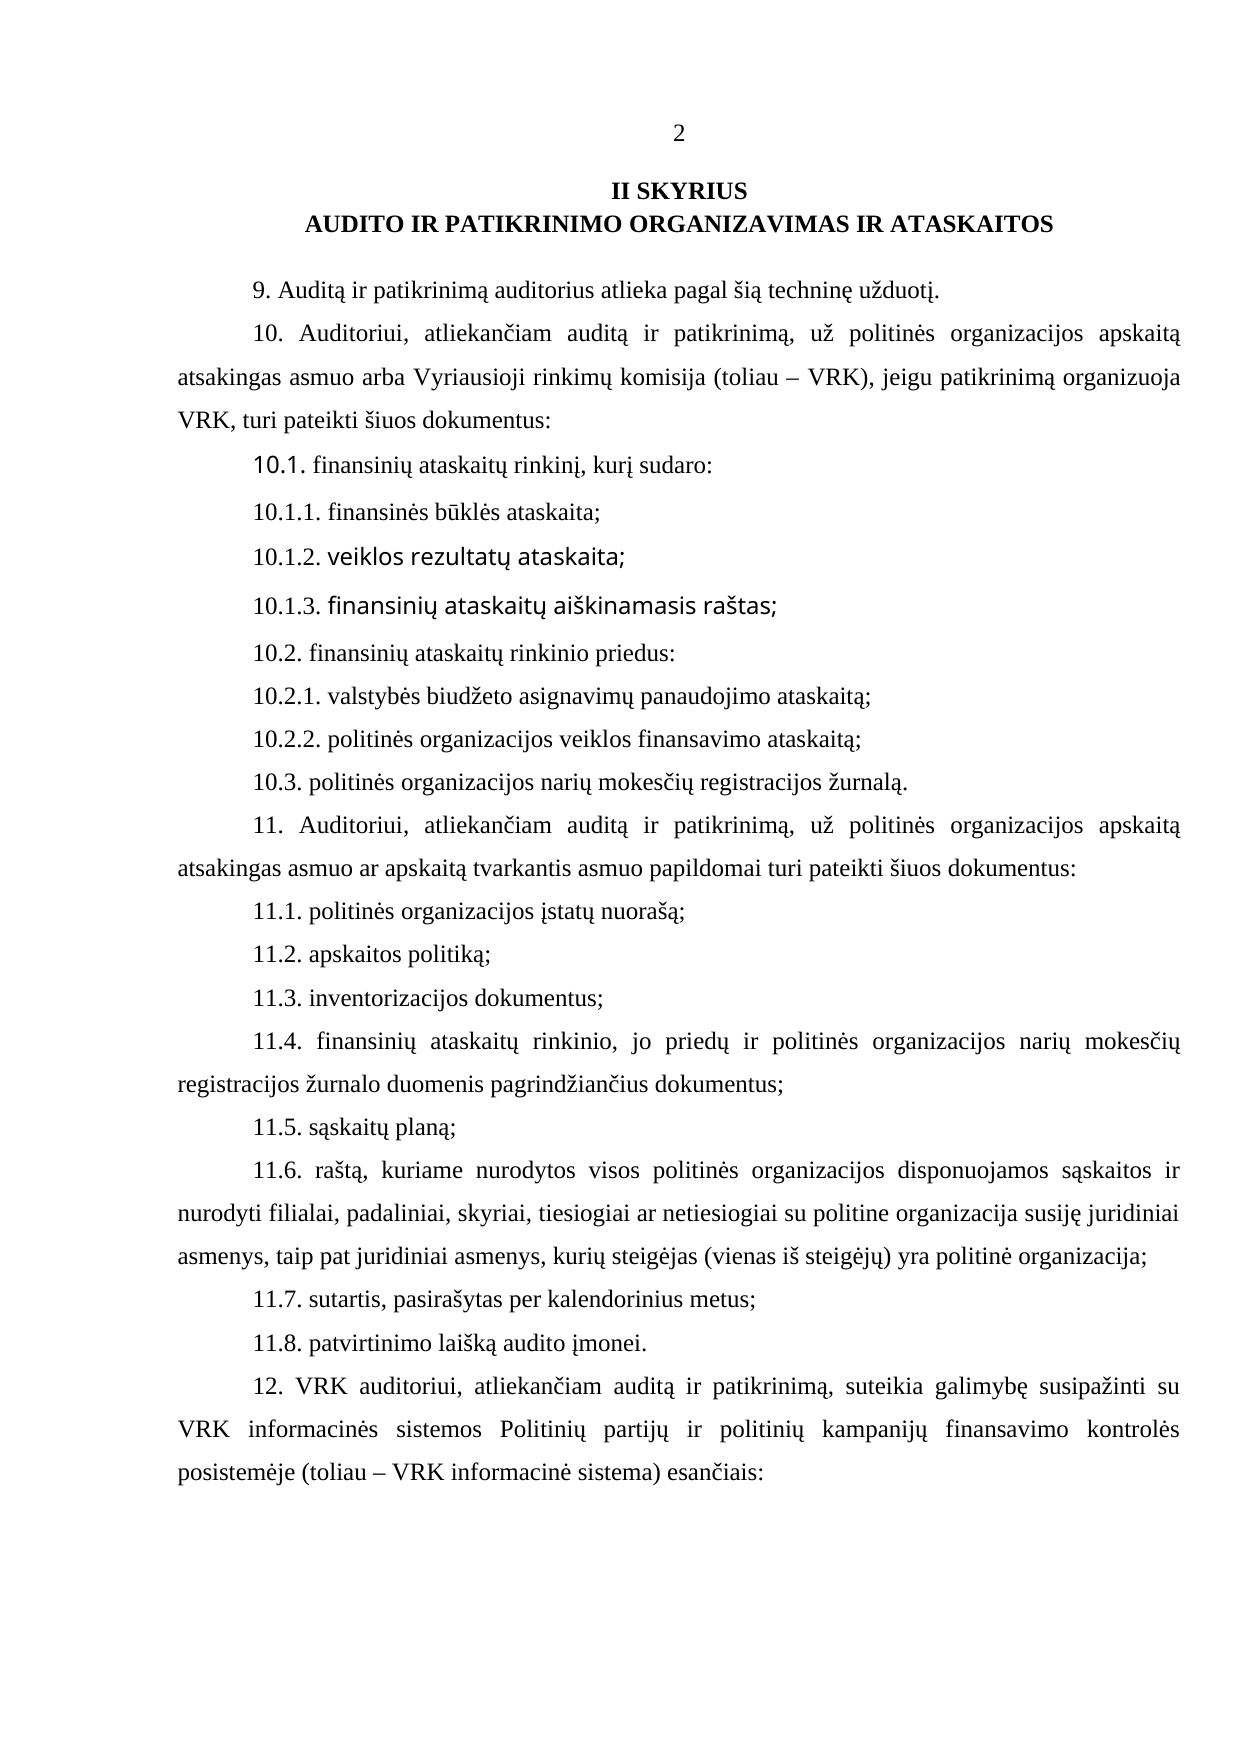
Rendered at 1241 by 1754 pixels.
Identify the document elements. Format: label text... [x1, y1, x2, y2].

text 12. VRK auditoriui, atliekančiam auditą ir patikrinimą, suteikia galimybę susipažinti su VRK informacinės sistemos Politinių partijų ir politinių kampanijų finansavimo kontrolės posistemėje (toliau – VRK informacinė sistema) esančiais: [177, 1371, 1181, 1486]
text 11.1. politinės organizacijos įstatų nuorašą; [177, 896, 1181, 925]
text 11.5. sąskaitų planą; [177, 1112, 1181, 1141]
text 11.3. inventorizacijos dokumentus; [177, 983, 1181, 1011]
text 11.8. patvirtinimo laišką audito įmonei. [177, 1328, 1181, 1356]
text 10.2. finansinių ataskaitų rinkinio priedus: [177, 638, 1181, 666]
text 10.2.1. valstybės biudžeto asignavimų panaudojimo ataskaitą; [177, 681, 1181, 709]
text 11.2. apskaitos politiką; [177, 939, 1181, 968]
text II SKYRIUS [177, 176, 1181, 205]
text AUDITO IR patikrinimo ORGANIZAVIMAS IR ATASKAITOS [177, 209, 1181, 238]
text 10.1. finansinių ataskaitų rinkinį, kurį sudaro: [177, 448, 1181, 481]
text 9. Auditą ir patikrinimą auditorius atlieka pagal šią techninę užduotį. [177, 275, 1181, 304]
text 11.7. sutartis, pasirašytas per kalendorinius metus; [177, 1284, 1181, 1313]
text 10.3. politinės organizacijos narių mokesčių registracijos žurnalą. [177, 767, 1181, 796]
text 11.4. finansinių ataskaitų rinkinio, jo priedų ir politinės organizacijos narių mokesčių registracijos žurnalo duomenis pagrindžiančius dokumentus; [177, 1026, 1181, 1098]
text 11.6. raštą, kuriame nurodytos visos politinės organizacijos disponuojamos sąskaitos ir nurodyti filialai, padaliniai, skyriai, tiesiogiai ar netiesiogiai su politine organizacija susiję juridiniai asmenys, taip pat juridiniai asmenys, kurių steigėjas (vienas iš steigėjų) yra politinė organizacija; [177, 1155, 1181, 1270]
text 10.2.2. politinės organizacijos veiklos finansavimo ataskaitą; [177, 724, 1181, 753]
text 11. Auditoriui, atliekančiam auditą ir patikrinimą, už politinės organizacijos apskaitą atsakingas asmuo ar apskaitą tvarkantis asmuo papildomai turi pateikti šiuos dokumentus: [177, 810, 1181, 882]
text 10.1.2. veiklos rezultatų ataskaita; [177, 540, 1181, 572]
text 10. Auditoriui, atliekančiam auditą ir patikrinimą, už politinės organizacijos apskaitą atsakingas asmuo arba Vyriausioji rinkimų komisija (toliau – VRK), jeigu patikrinimą organizuoja VRK, turi pateikti šiuos dokumentus: [177, 318, 1181, 433]
text 10.1.3. finansinių ataskaitų aiškinamasis raštas; [177, 589, 1181, 621]
text 10.1.1. finansinės būklės ataskaita; [177, 497, 1181, 526]
